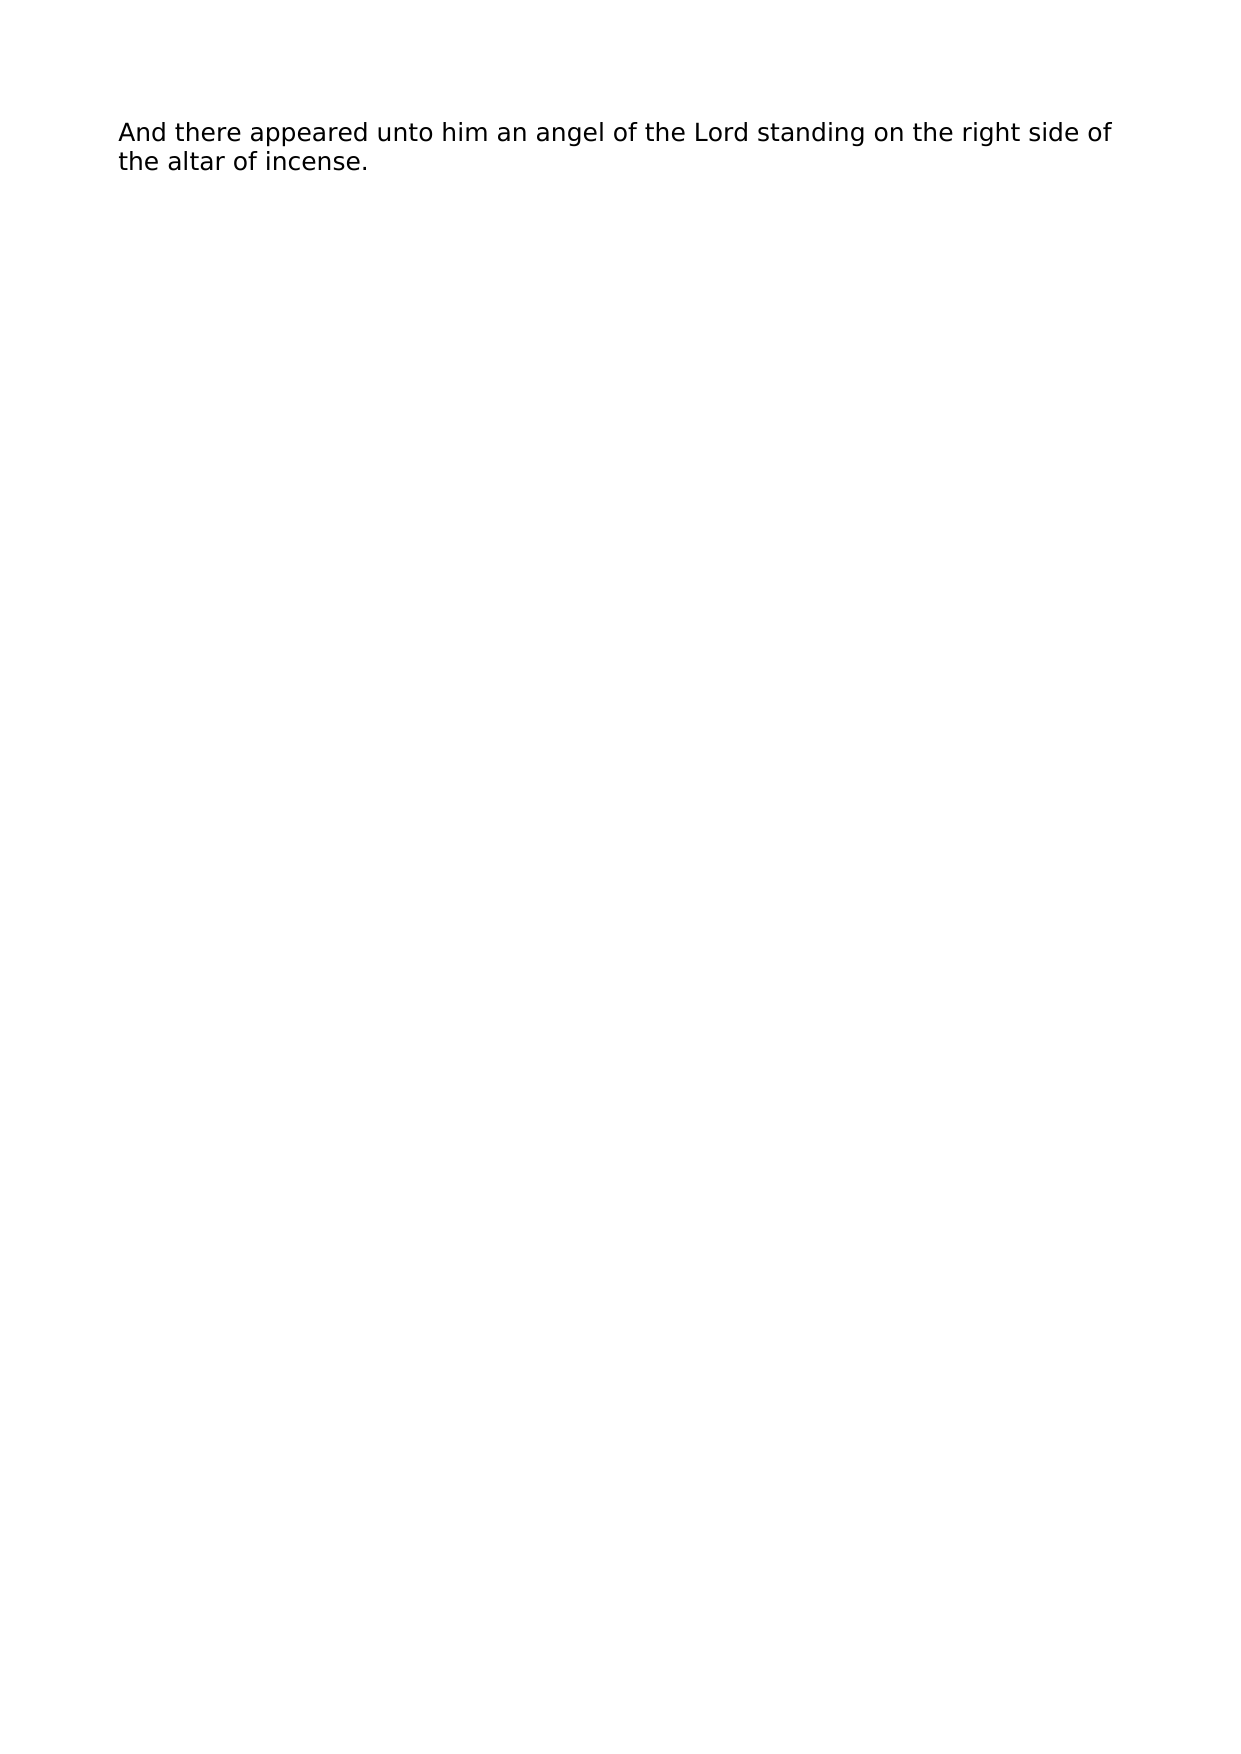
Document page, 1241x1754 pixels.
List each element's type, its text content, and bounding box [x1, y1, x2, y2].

text And there appeared unto him an angel of the Lord standing on the right side of the altar of incense. [118, 118, 1122, 176]
